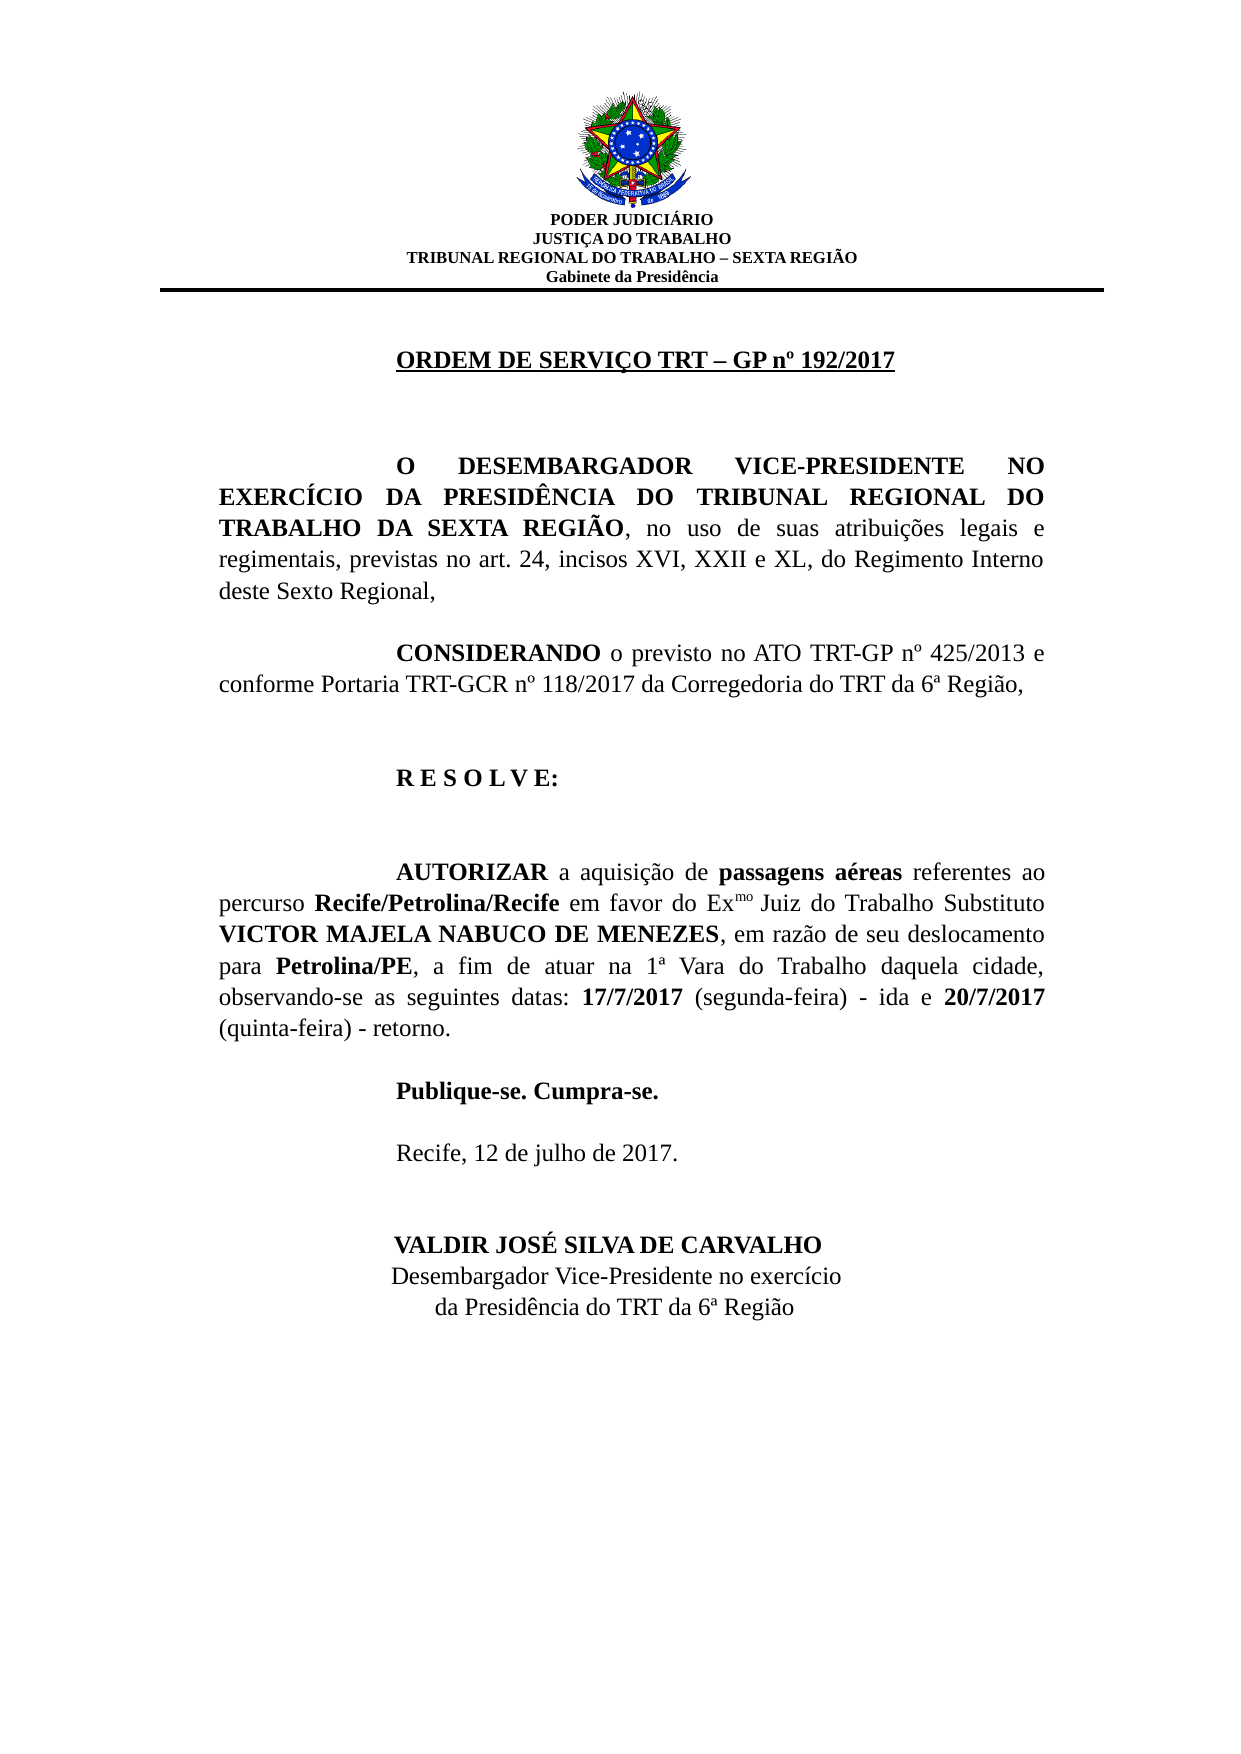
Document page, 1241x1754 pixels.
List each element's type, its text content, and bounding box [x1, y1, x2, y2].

picture [570, 88, 694, 210]
text CONSIDERANDO o previsto no ATO TRT-GP nº 425/2013 e conforme Portaria TRT-GCR nº 118/2017 da Corregedoria do TRT da 6ª Região, [218, 637, 1045, 699]
subtitle ORDEM DE SERVIÇO TRT – GP nº 192/2017 [218, 345, 1045, 374]
text da Presidência do TRT da 6ª Região [159, 1290, 1045, 1322]
text AUTORIZAR a aquisição de passagens aéreas referentes ao percurso Recife/Petrolina/Recife em favor do Exmo Juiz do Trabalho Substituto VICTOR MAJELA NABUCO DE MENEZES, em razão de seu deslocamento para Petrolina/PE, a fim de atuar na 1ª Vara do Trabalho daquela cidade, observando-se as seguintes datas: 17/7/2017 (segunda-feira) - ida e 20/7/2017 (quinta-feira) - retorno. [218, 855, 1045, 1043]
text R E S O L V E: [218, 762, 1045, 793]
text VALDIR JOSÉ SILVA DE CARVALHO [218, 1230, 1045, 1259]
text Desembargador Vice-Presidente no exercício [159, 1259, 1045, 1290]
text O DESEMBARGADOR VICE-PRESIDENTE NO EXERCÍCIO DA PRESIDÊNCIA DO TRIBUNAL REGIONAL DO TRABALHO DA SEXTA REGIÃO, no uso de suas atribuições legais e regimentais, previstas no art. 24, incisos XVI, XXII e XL, do Regimento Interno deste Sexto Regional, [218, 449, 1045, 605]
text Publique-se. Cumpra-se. [218, 1074, 1045, 1105]
text Recife, 12 de julho de 2017. [218, 1137, 1045, 1168]
